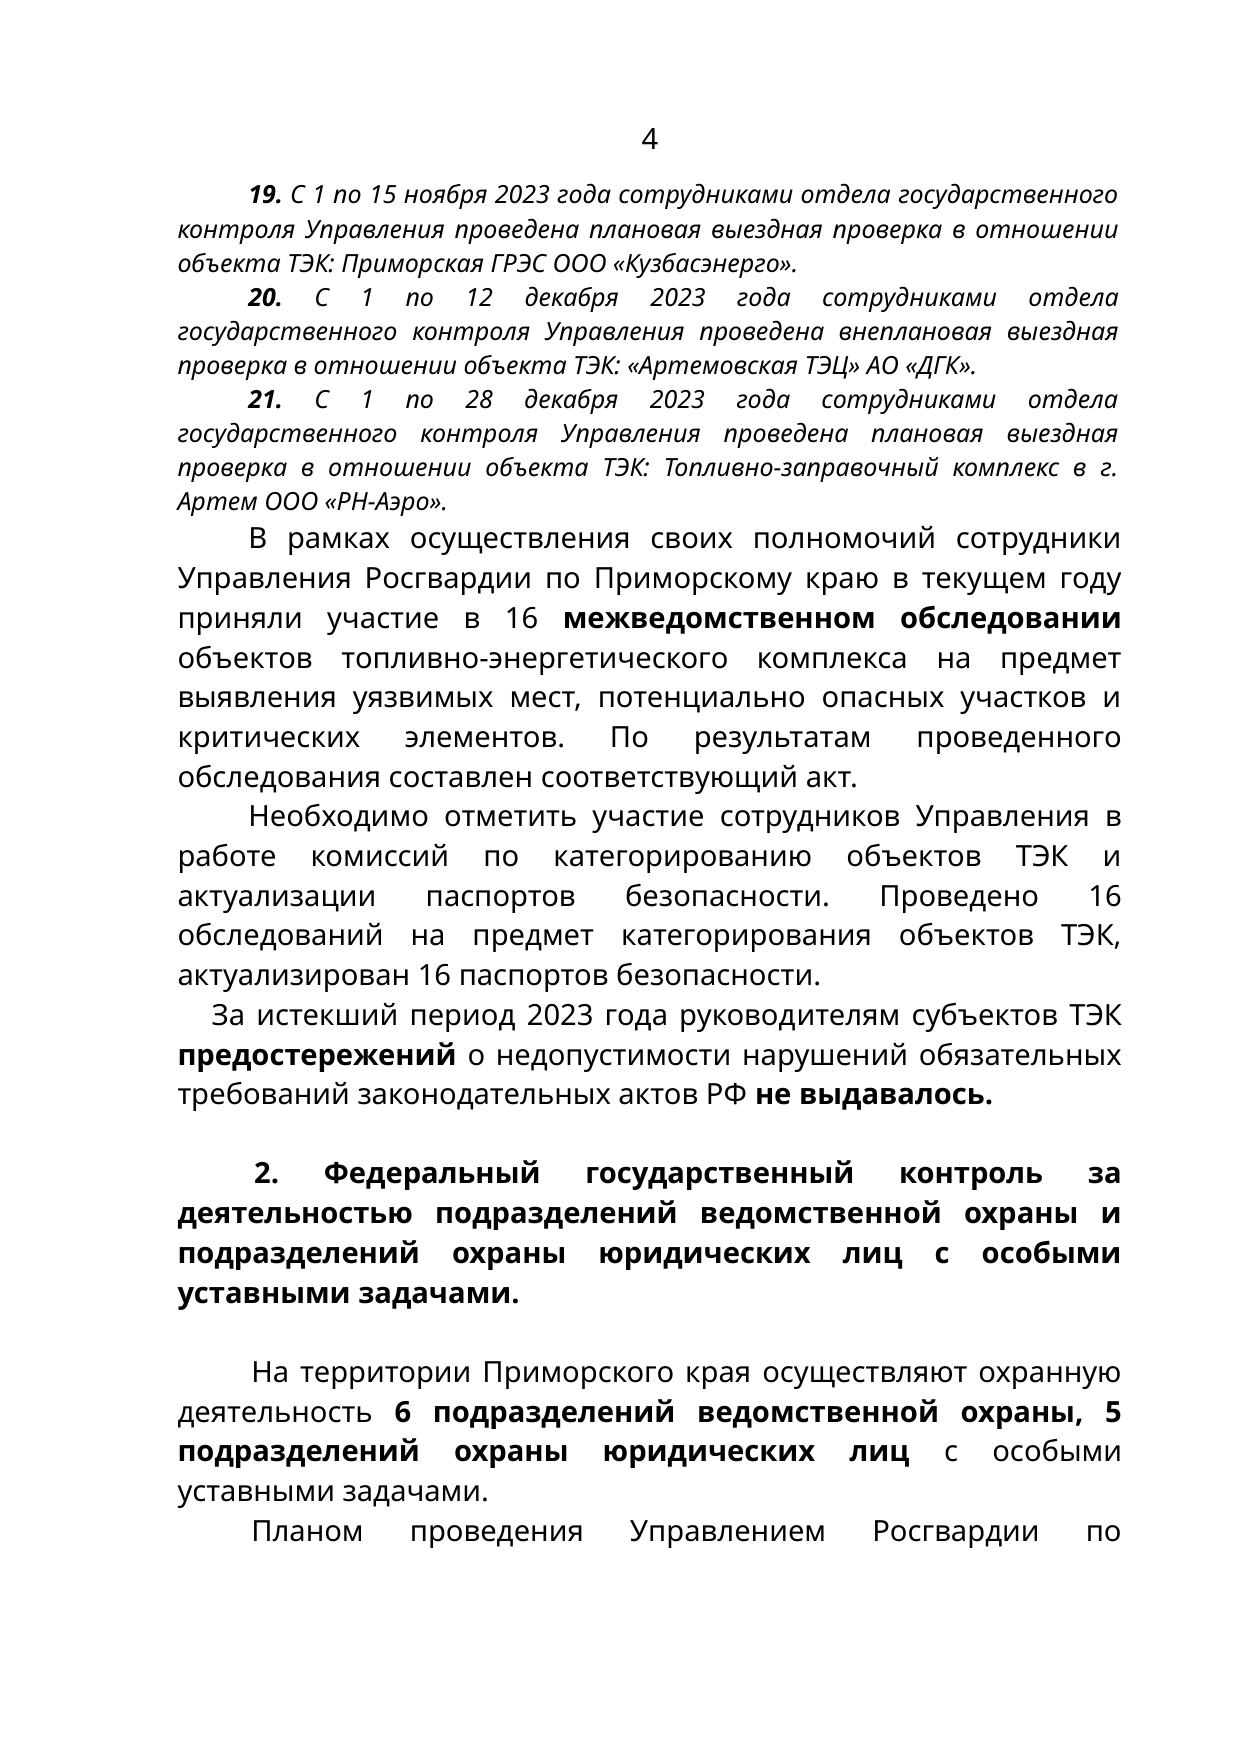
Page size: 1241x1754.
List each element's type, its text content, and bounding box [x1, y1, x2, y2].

text Необходимо отметить участие сотрудников Управления в работе комиссий по категорированию объектов ТЭК и актуализации паспортов безопасности. Проведено 16 обследований на предмет категорирования объектов ТЭК, актуализирован 16 паспортов безопасности. [177, 796, 1122, 994]
text 2. Федеральный государственный контроль за деятельностью подразделений ведомственной охраны и подразделений охраны юридических лиц с особыми уставными задачами. [177, 1153, 1122, 1312]
text 19. С 1 по 15 ноября 2023 года сотрудниками отдела государственного контроля Управления проведена плановая выездная проверка в отношении объекта ТЭК: Приморская ГРЭС ООО «Кузбасэнерго». [177, 177, 1122, 279]
text 20. С 1 по 12 декабря 2023 года сотрудниками отдела государственного контроля Управления проведена внеплановая выездная проверка в отношении объекта ТЭК: «Артемовская ТЭЦ» АО «ДГК». [177, 279, 1122, 382]
text Планом проведения Управлением Росгвардии по [177, 1510, 1122, 1550]
text На территории Приморского края осуществляют охранную деятельность 6 подразделений ведомственной охраны, 5 подразделений охраны юридических лиц с особыми уставными задачами. [177, 1351, 1122, 1510]
text 21. С 1 по 28 декабря 2023 года сотрудниками отдела государственного контроля Управления проведена плановая выездная проверка в отношении объекта ТЭК: Топливно-заправочный комплекс в г. Артем ООО «РН-Аэро». [177, 382, 1122, 518]
text За истекший период 2023 года руководителям субъектов ТЭК предостережений о недопустимости нарушений обязательных требований законодательных актов РФ не выдавалось. [177, 994, 1122, 1113]
text В рамках осуществления своих полномочий сотрудники Управления Росгвардии по Приморскому краю в текущем году приняли участие в 16 межведомственном обследовании объектов топливно-энергетического комплекса на предмет выявления уязвимых мест, потенциально опасных участков и критических элементов. По результатам проведенного обследования составлен соответствующий акт. [177, 518, 1122, 796]
